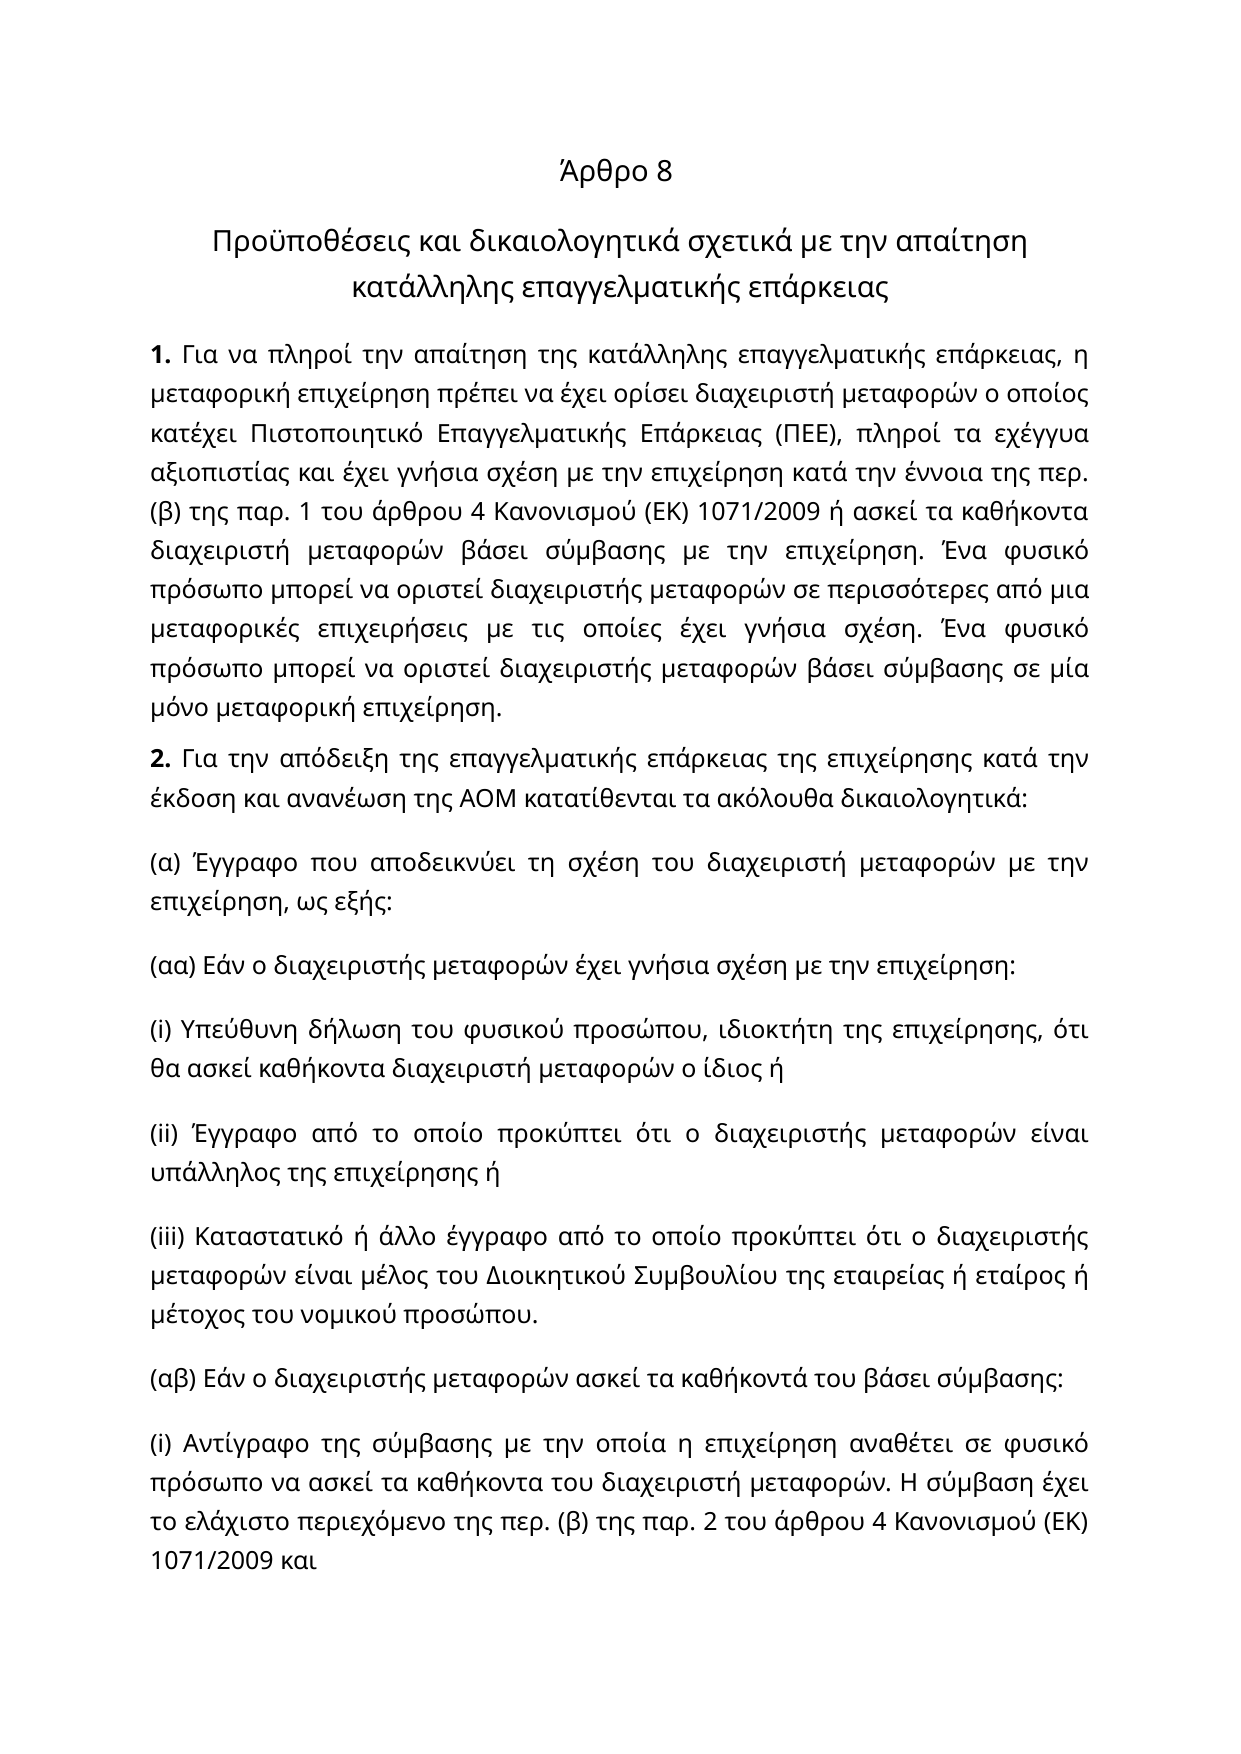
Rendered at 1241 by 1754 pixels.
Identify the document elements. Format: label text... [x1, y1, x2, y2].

text (ii) Έγγραφο από το οποίο προκύπτει ότι ο διαχειριστής μεταφορών είναι υπάλληλος της επιχείρησης ή [150, 1115, 1090, 1188]
text 1. Για να πληροί την απαίτηση της κατάλληλης επαγγελματικής επάρκειας, η μεταφορική επιχείρηση πρέπει να έχει ορίσει διαχειριστή μεταφορών ο οποίος κατέχει Πιστοποιητικό Επαγγελματικής Επάρκειας (ΠΕΕ), πληροί τα εχέγγυα αξιοπιστίας και έχει γνήσια σχέση με την επιχείρηση κατά την έννοια της περ. (β) της παρ. 1 του άρθρου 4 Κανονισμού (ΕΚ) 1071/2009 ή ασκεί τα καθήκοντα διαχειριστή μεταφορών βάσει σύμβασης με την επιχείρηση. Ένα φυσικό πρόσωπο μπορεί να οριστεί διαχειριστής μεταφορών σε περισσότερες από μια μεταφορικές επιχειρήσεις με τις οποίες έχει γνήσια σχέση. Ένα φυσικό πρόσωπο μπορεί να οριστεί διαχειριστής μεταφορών βάσει σύμβασης σε μία μόνο μεταφορική επιχείρηση. [150, 337, 1090, 723]
subtitle Προϋποθέσεις και δικαιολογητικά σχετικά με την απαίτηση κατάλληλης επαγγελματικής επάρκειας [150, 221, 1090, 306]
text (αβ) Εάν ο διαχειριστής μεταφορών ασκεί τα καθήκοντά του βάσει σύμβασης: [150, 1361, 1090, 1395]
text (α) Έγγραφο που αποδεικνύει τη σχέση του διαχειριστή μεταφορών με την επιχείρηση, ως εξής: [150, 844, 1090, 918]
text (i) Υπεύθυνη δήλωση του φυσικού προσώπου, ιδιοκτήτη της επιχείρησης, ότι θα ασκεί καθήκοντα διαχειριστή μεταφορών ο ίδιος ή [150, 1012, 1090, 1085]
text (i) Αντίγραφο της σύμβασης με την οποία η επιχείρηση αναθέτει σε φυσικό πρόσωπο να ασκεί τα καθήκοντα του διαχειριστή μεταφορών. Η σύμβαση έχει το ελάχιστο περιεχόμενο της περ. (β) της παρ. 2 του άρθρου 4 Κανονισμού (ΕΚ) 1071/2009 και [150, 1425, 1090, 1577]
text (αα) Εάν ο διαχειριστής μεταφορών έχει γνήσια σχέση με την επιχείρηση: [150, 948, 1090, 982]
text (iii) Καταστατικό ή άλλο έγγραφο από το οποίο προκύπτει ότι ο διαχειριστής μεταφορών είναι μέλος του Διοικητικού Συμβουλίου της εταιρείας ή εταίρος ή μέτοχος του νομικού προσώπου. [150, 1218, 1090, 1331]
subtitle Άρθρο 8 [150, 150, 1090, 190]
text 2. Για την απόδειξη της επαγγελματικής επάρκειας της επιχείρησης κατά την έκδοση και ανανέωση της ΑΟΜ κατατίθενται τα ακόλουθα δικαιολογητικά: [150, 741, 1090, 814]
